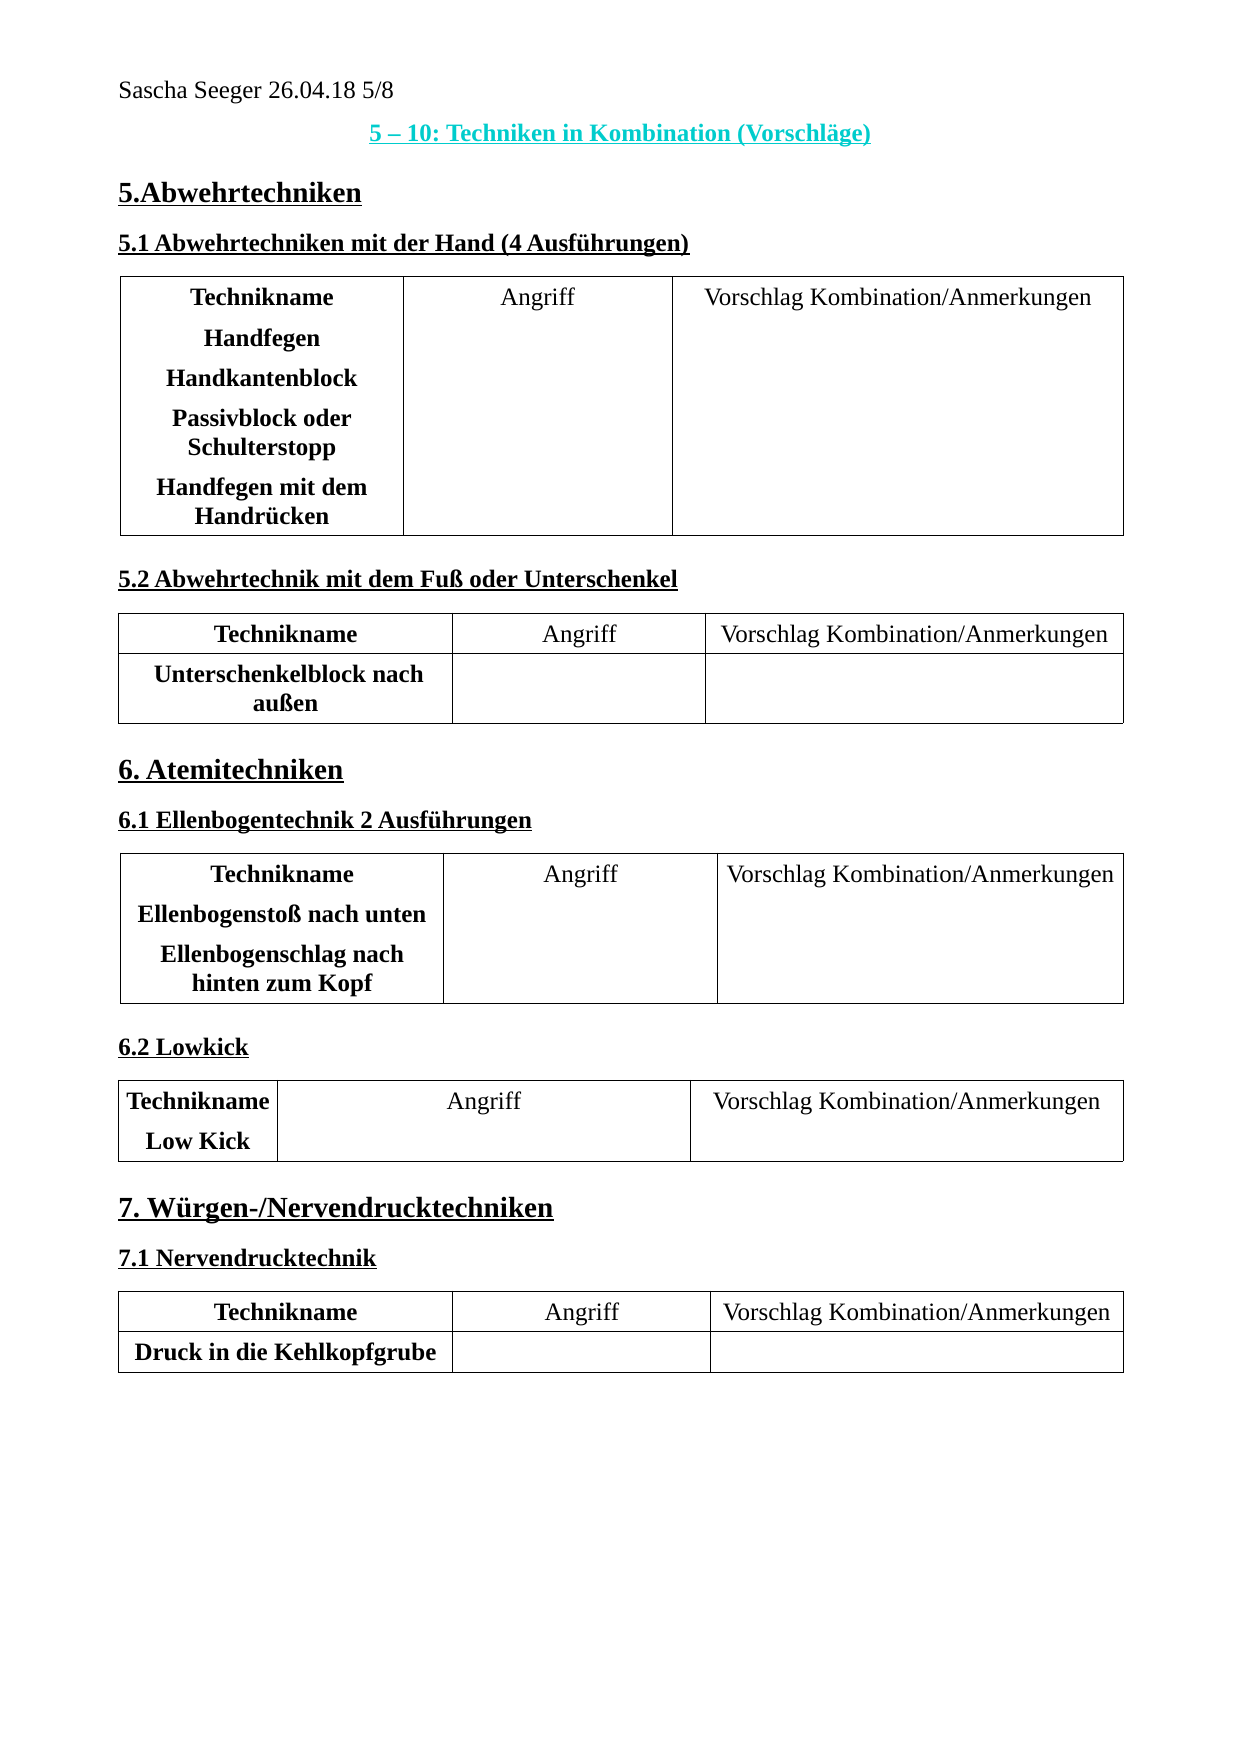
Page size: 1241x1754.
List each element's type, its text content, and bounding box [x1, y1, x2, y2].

table_cell [444, 934, 717, 1002]
table_cell [453, 654, 705, 723]
table_header Angriff [453, 614, 705, 653]
text 7. Würgen-/Nervendrucktechniken [118, 1190, 1122, 1223]
table_cell [673, 357, 1123, 397]
table_header Angriff [444, 854, 717, 893]
table_header Technikname [119, 1081, 277, 1120]
table_cell [453, 1332, 710, 1372]
table_cell Passivblock oder Schulterstopp [121, 398, 403, 466]
text 5 – 10: Techniken in Kombination (Vorschläge) [118, 118, 1122, 147]
table_cell Low Kick [119, 1120, 277, 1161]
text 5.Abwehrtechniken [118, 176, 1122, 209]
text 5.1 Abwehrtechniken mit der Hand (4 Ausführungen) [118, 228, 1122, 257]
table_cell Druck in die Kehlkopfgrube [119, 1332, 452, 1372]
table_cell [278, 1120, 690, 1161]
table_cell [706, 654, 1123, 723]
text 6.2 Lowkick [118, 1032, 1122, 1061]
text 6.1 Ellenbogentechnik 2 Ausführungen [118, 805, 1122, 833]
table_cell [404, 398, 672, 466]
table_cell [404, 466, 672, 535]
text 6. Atemitechniken [118, 752, 1122, 786]
table_cell Handkantenblock [121, 357, 403, 397]
table_cell [673, 466, 1123, 535]
table_header Vorschlag Kombination/Anmerkungen [718, 854, 1123, 893]
table_header Technikname [121, 277, 403, 317]
table_header Technikname [119, 614, 452, 653]
table_cell [691, 1120, 1123, 1161]
table_cell [444, 893, 717, 933]
table_cell Ellenbogenstoß nach unten [121, 893, 443, 933]
table_cell [718, 893, 1123, 933]
table_cell [673, 398, 1123, 466]
table_cell [404, 357, 672, 397]
table_header Vorschlag Kombination/Anmerkungen [706, 614, 1123, 653]
table_cell [718, 934, 1123, 1002]
table_header Technikname [121, 854, 443, 893]
table_cell [711, 1332, 1123, 1372]
table_header Vorschlag Kombination/Anmerkungen [711, 1292, 1123, 1331]
text 7.1 Nervendrucktechnik [118, 1243, 1122, 1271]
table_header Vorschlag Kombination/Anmerkungen [673, 277, 1123, 317]
table_cell [404, 317, 672, 357]
table_header Angriff [404, 277, 672, 317]
table_header Vorschlag Kombination/Anmerkungen [691, 1081, 1123, 1120]
table_cell Handfegen [121, 317, 403, 357]
table_header Technikname [119, 1292, 452, 1331]
text 5.2 Abwehrtechnik mit dem Fuß oder Unterschenkel [118, 564, 1122, 593]
table_cell Ellenbogenschlag nach hinten zum Kopf [121, 934, 443, 1002]
table_cell Unterschenkelblock nach außen [119, 654, 452, 723]
table_header Angriff [278, 1081, 690, 1120]
table_header Angriff [453, 1292, 710, 1331]
table_cell Handfegen mit dem Handrücken [121, 466, 403, 535]
table_cell [673, 317, 1123, 357]
